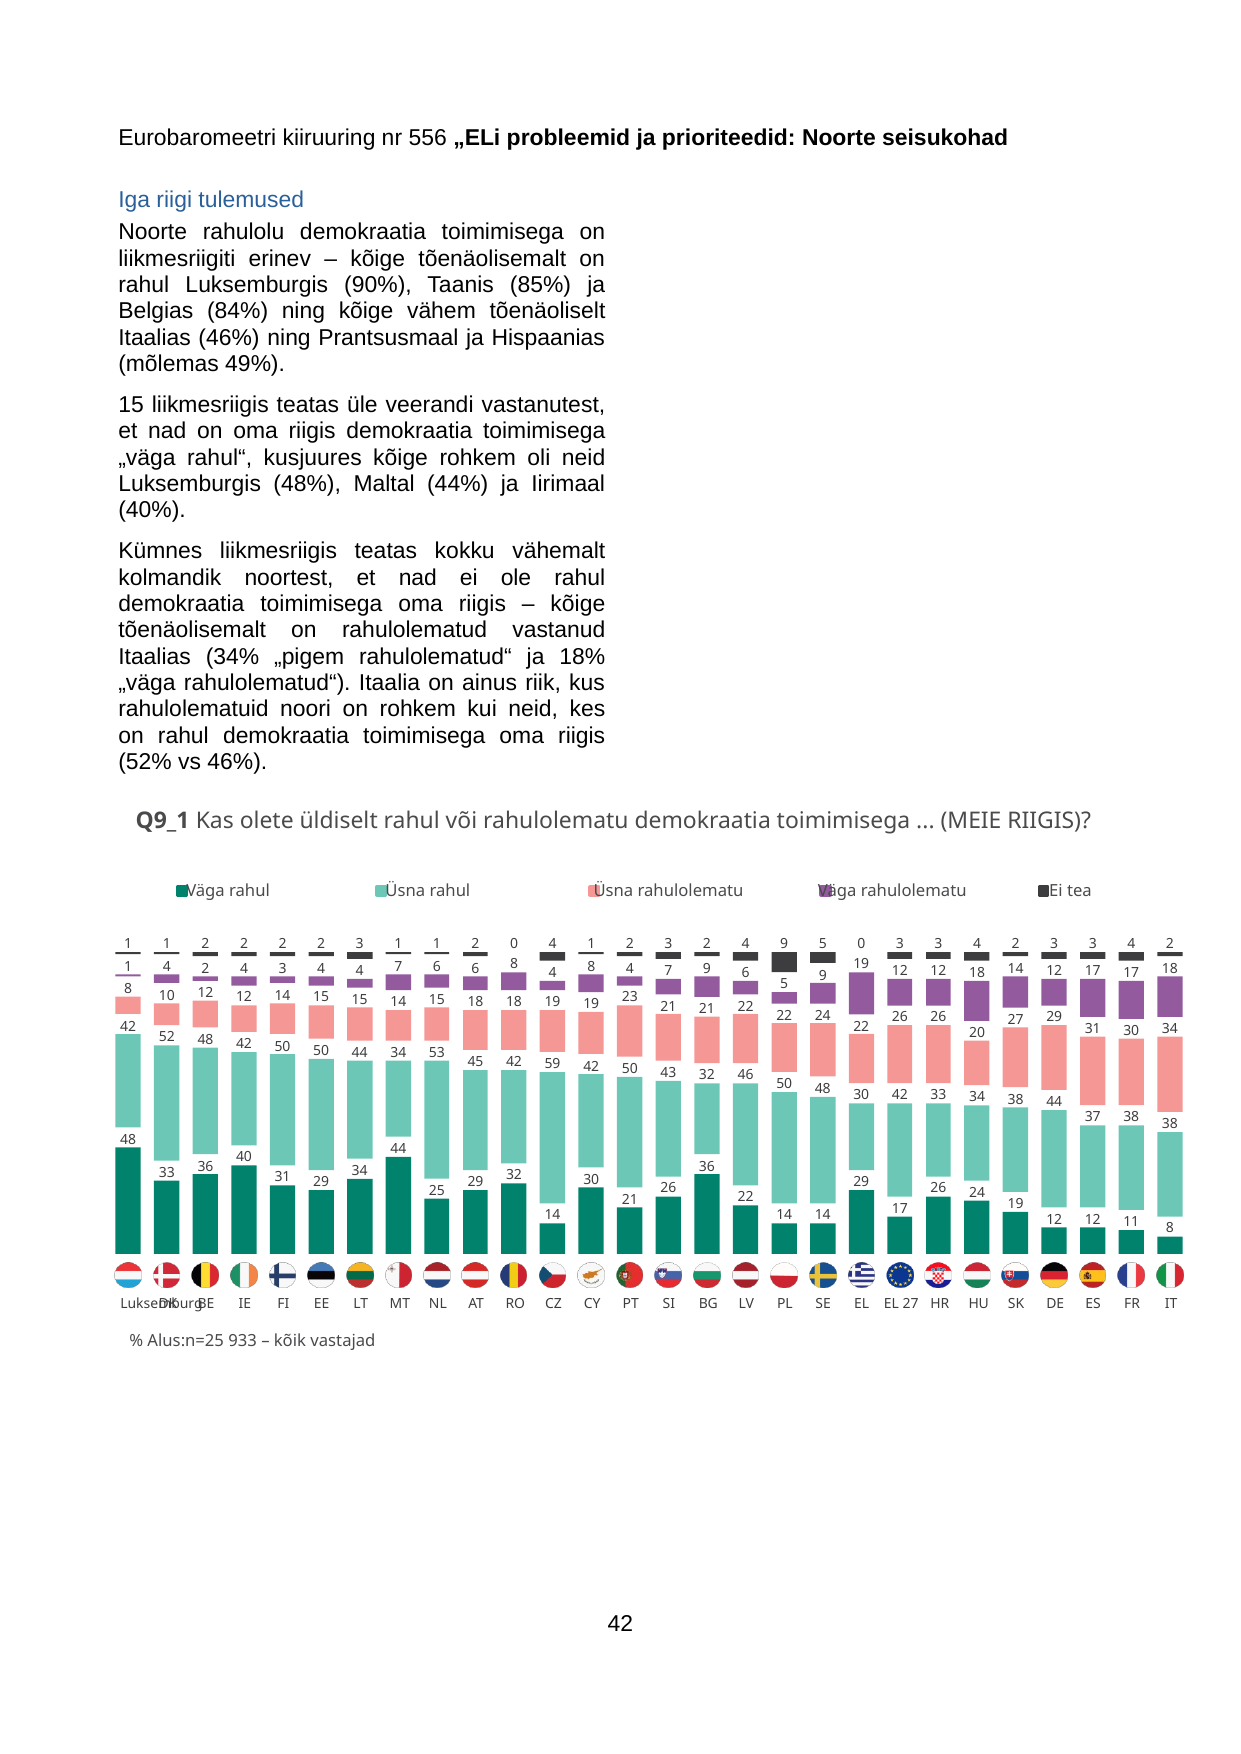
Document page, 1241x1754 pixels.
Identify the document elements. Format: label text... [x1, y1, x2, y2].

picture [153, 1262, 180, 1288]
picture [269, 1262, 296, 1288]
picture [963, 1262, 991, 1288]
text Noorte rahulolu demokraatia toimimisega on liikmesriigiti erinev – kõige tõenäolisemalt on rahul Luksemburgis (90%), Taanis (85%) ja Belgias (84%) ning kõige vähem tõenäoliselt Itaalias (46%) ning Prantsusmaal ja Hispaanias (mõlemas 49%). [118, 218, 605, 376]
picture [539, 1262, 566, 1288]
picture [693, 1262, 721, 1288]
picture [1040, 1262, 1068, 1288]
picture [307, 1262, 335, 1288]
picture [886, 1262, 914, 1288]
picture [577, 1262, 605, 1288]
picture [654, 1262, 682, 1288]
picture [461, 1262, 489, 1288]
picture [924, 1262, 952, 1288]
picture [848, 1262, 875, 1288]
picture [616, 1262, 643, 1288]
picture [770, 1262, 798, 1288]
text 15 liikmesriigis teatas üle veerandi vastanutest, et nad on oma riigis demokraatia toimimisega „väga rahul“, kusjuures kõige rohkem oli neid Luksemburgis (48%), Maltal (44%) ja Iirimaal (40%). [118, 391, 605, 523]
picture [1156, 1262, 1184, 1288]
picture [1079, 1262, 1106, 1288]
picture [732, 1262, 759, 1288]
text Kümnes liikmesriigis teatas kokku vähemalt kolmandik noortest, et nad ei ole rahul demokraatia toimimisega oma riigis – kõige tõenäolisemalt on rahulolematud vastanud Itaalias (34% „pigem rahulolematud“ ja 18% „väga rahulolematud“). Itaalia on ainus riik, kus rahulolematuid noori on rohkem kui neid, kes on rahul demokraatia toimimisega oma riigis (52% vs 46%). [118, 537, 605, 774]
text Iga riigi tulemused [118, 186, 605, 212]
picture [191, 1262, 219, 1288]
picture [1117, 1262, 1145, 1288]
picture [1001, 1262, 1029, 1288]
picture [346, 1262, 374, 1288]
picture [114, 1262, 142, 1288]
picture [230, 1262, 258, 1288]
picture [423, 1262, 451, 1288]
picture [809, 1262, 837, 1288]
picture [500, 1262, 527, 1288]
picture [385, 1262, 412, 1288]
